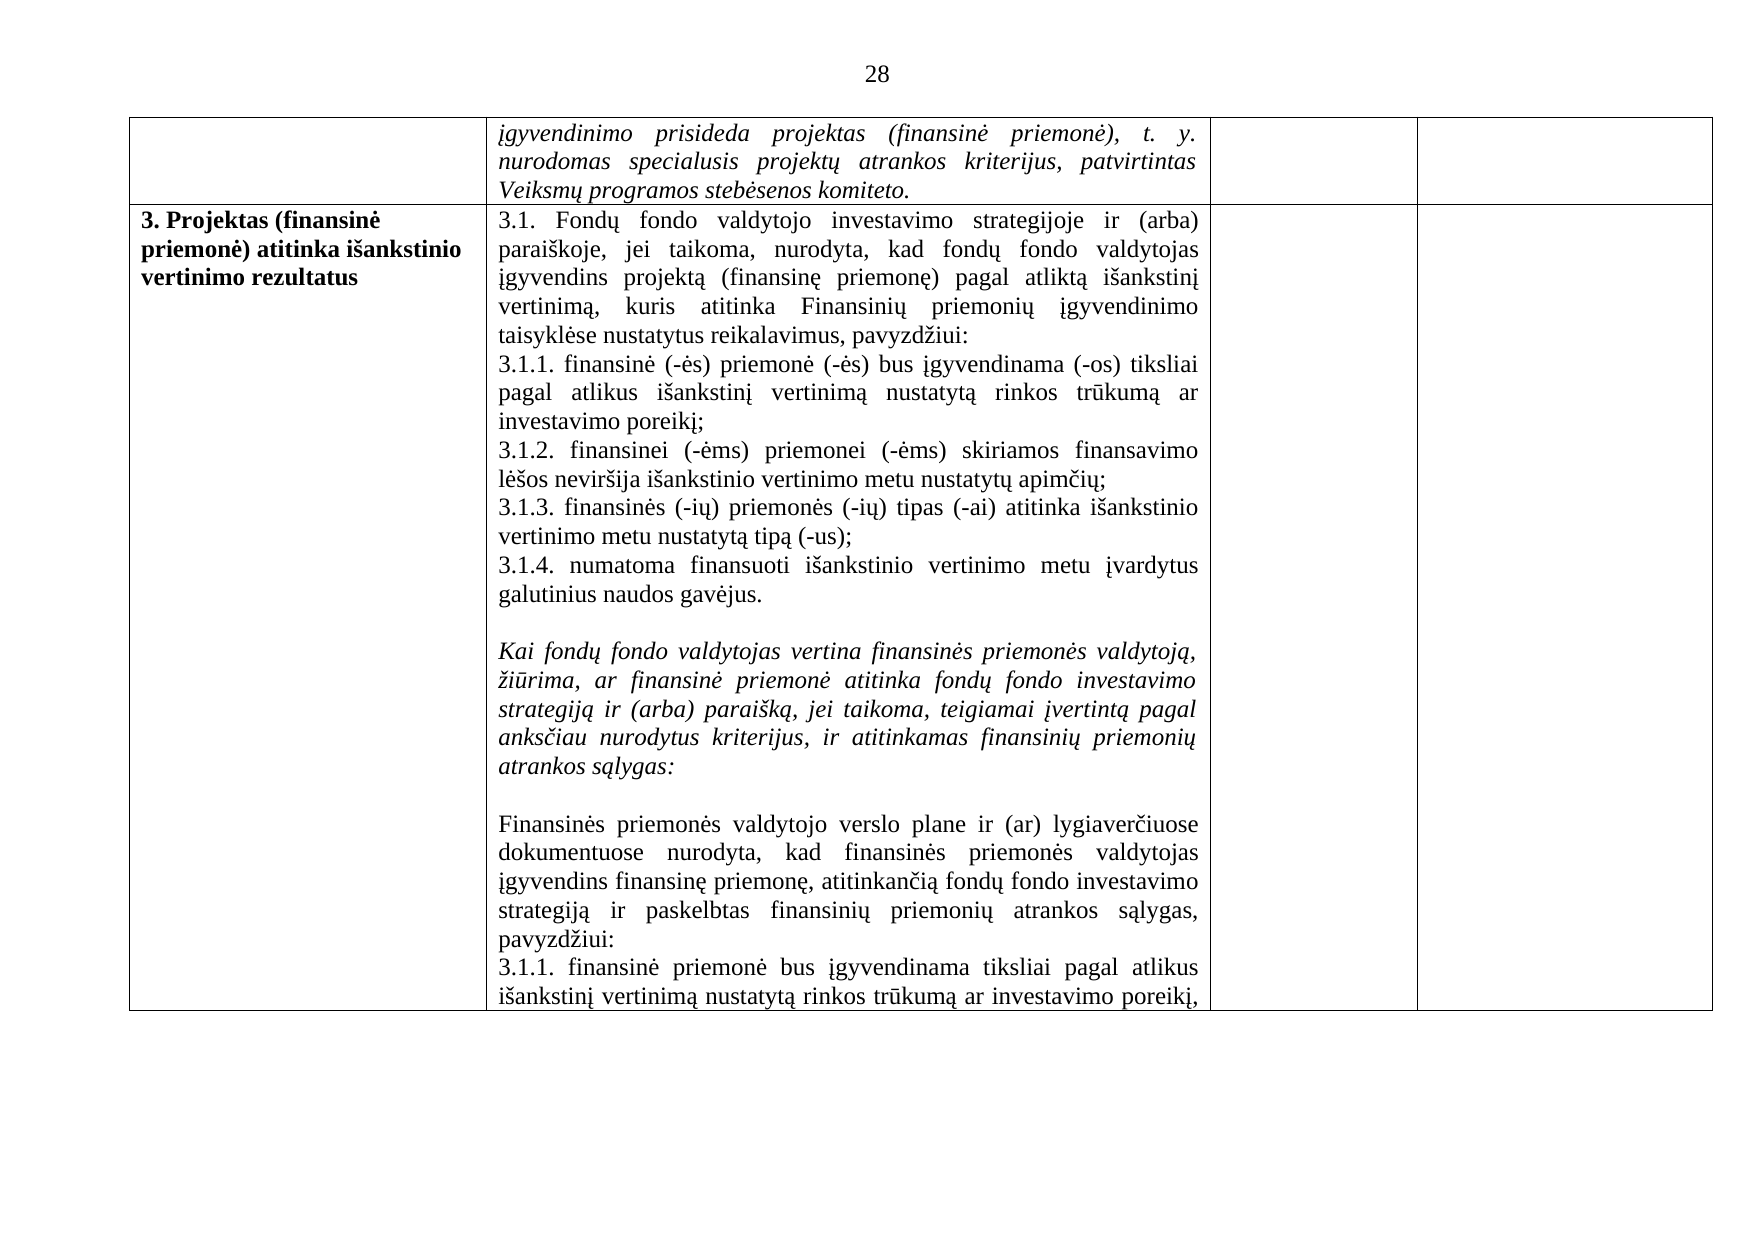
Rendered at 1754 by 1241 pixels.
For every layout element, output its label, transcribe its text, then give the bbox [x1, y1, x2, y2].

table_cell 3.1. Fondų fondo valdytojo investavimo strategijoje ir (arba) paraiškoje, jei taikoma, nurodyta, kad fondų fondo valdytojas įgyvendins projektą (finansinę priemonę) pagal atliktą išankstinį vertinimą, kuris atitinka Finansinių priemonių įgyvendinimo taisyklėse nustatytus reikalavimus, pavyzdžiui: 3.1.1. finansinė (-ės) priemonė (-ės) bus įgyvendinama (-os) tiksliai pagal atlikus išankstinį vertinimą nustatytą rinkos trūkumą ar investavimo poreikį; 3.1.2. finansinei (-ėms) priemonei (-ėms) skiriamos finansavimo lėšos neviršija išankstinio vertinimo metu nustatytų apimčių; 3.1.3. finansinės (-ių) priemonės (-ių) tipas (-ai) atitinka išankstinio vertinimo metu nustatytą tipą (-us); 3.1.4. numatoma finansuoti išankstinio vertinimo metu įvardytus galutinius naudos gavėjus. Kai fondų fondo valdytojas vertina finansinės priemonės valdytoją, žiūrima, ar finansinė priemonė atitinka fondų fondo investavimo strategiją ir (arba) paraišką, jei taikoma, teigiamai įvertintą pagal anksčiau nurodytus kriterijus, ir atitinkamas finansinių priemonių atrankos sąlygas: Finansinės priemonės valdytojo verslo plane ir (ar) lygiaverčiuose dokumentuose nurodyta, kad finansinės priemonės valdytojas įgyvendins finansinę priemonę, atitinkančią fondų fondo investavimo strategiją ir paskelbtas finansinių priemonių atrankos sąlygas, pavyzdžiui: 3.1.1. finansinė priemonė bus įgyvendinama tiksliai pagal atlikus išankstinį vertinimą nustatytą rinkos trūkumą ar investavimo poreikį, [487, 205, 1210, 1010]
table_cell [1211, 118, 1417, 204]
table_cell įgyvendinimo prisideda projektas (finansinė priemonė), t. y. nurodomas specialusis projektų atrankos kriterijus, patvirtintas Veiksmų programos stebėsenos komiteto. [487, 118, 1210, 204]
table_cell [1418, 118, 1712, 204]
table_cell [1418, 205, 1712, 1010]
table_cell [1211, 205, 1417, 1010]
table_cell [130, 118, 486, 204]
table_cell 3. Projektas (finansinė priemonė) atitinka išankstinio vertinimo rezultatus [130, 205, 486, 1010]
